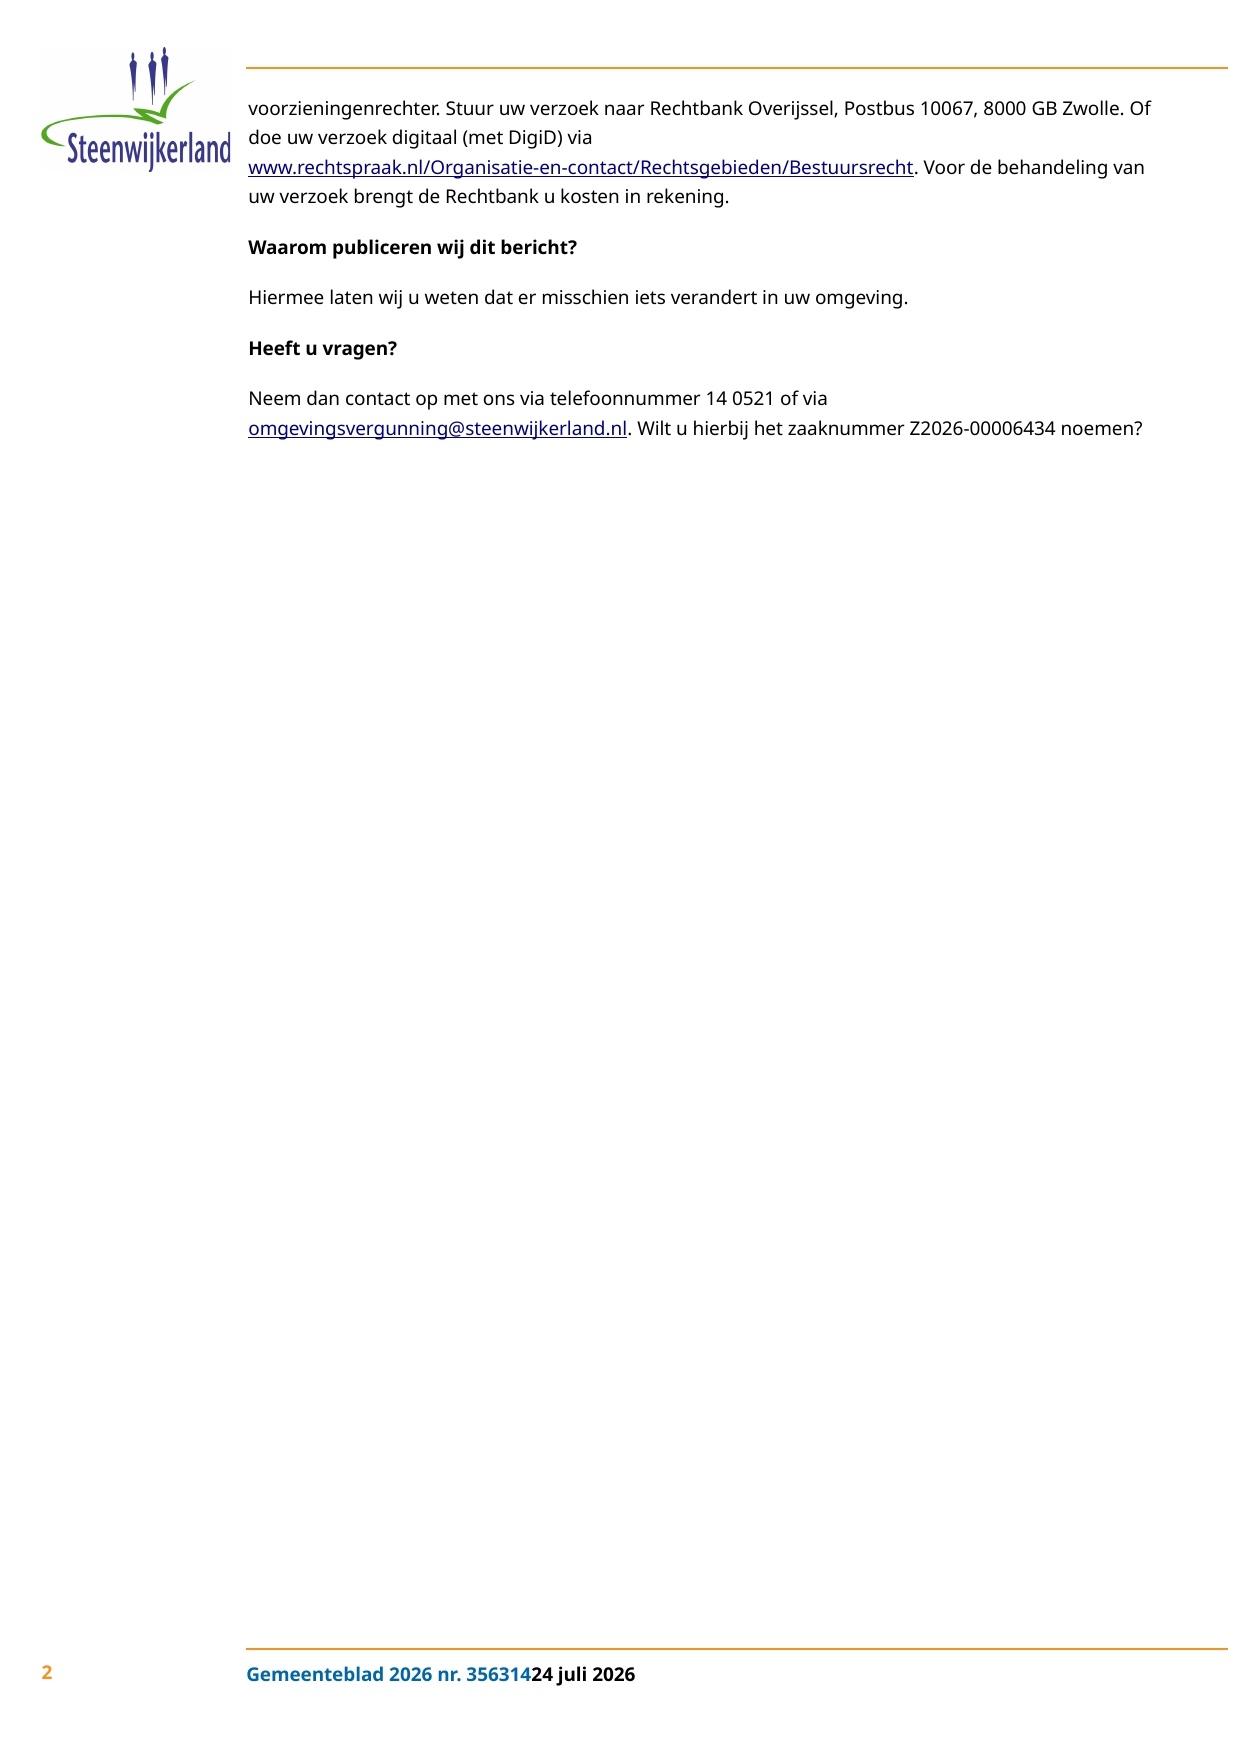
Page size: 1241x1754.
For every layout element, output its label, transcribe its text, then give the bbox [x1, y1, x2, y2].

text Waarom publiceren wij dit bericht? [248, 234, 1152, 260]
picture [41, 47, 231, 172]
text Hiermee laten wij u weten dat er misschien iets verandert in uw omgeving. [248, 284, 1152, 310]
text voorzieningenrechter. Stuur uw verzoek naar Rechtbank Overijssel, Postbus 10067, 8000 GB Zwolle. Of doe uw verzoek digitaal (met DigiD) via www.rechtspraak.nl/Organisatie-en-contact/Rechtsgebieden/Bestuursrecht. Voor de behandeling van uw verzoek brengt de Rechtbank u kosten in rekening. [248, 95, 1152, 209]
text Heeft u vragen? [248, 335, 1152, 361]
text Neem dan contact op met ons via telefoonnummer 14 0521 of via omgevingsvergunning@steenwijkerland.nl. Wilt u hierbij het zaaknummer Z2026-00006434 noemen? [248, 385, 1152, 441]
